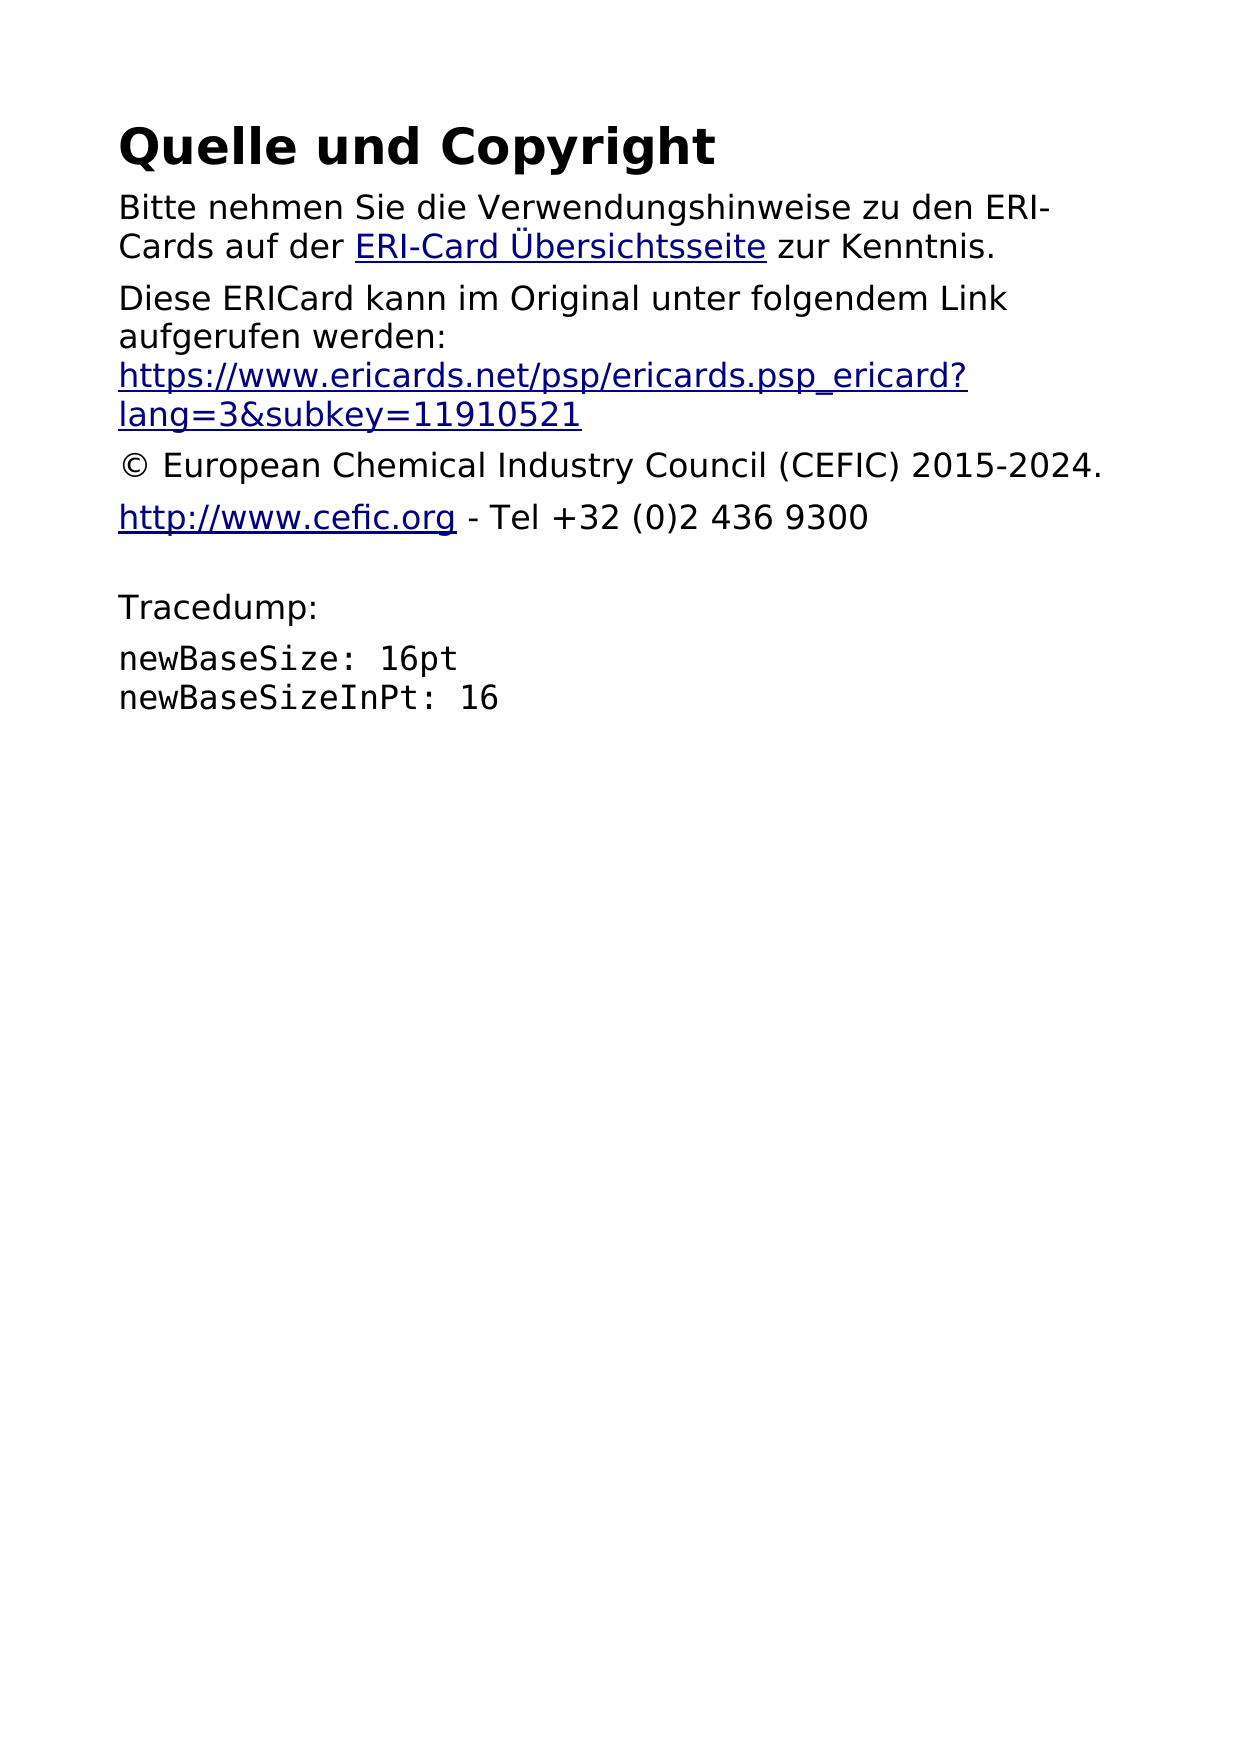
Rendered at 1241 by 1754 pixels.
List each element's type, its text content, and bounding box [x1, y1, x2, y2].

text http://www.cefic.org - Tel +32 (0)2 436 9300 [118, 498, 1122, 537]
text newBaseSize: 16pt newBaseSizeInPt: 16 [118, 640, 1122, 718]
text Diese ERICard kann im Original unter folgendem Link aufgerufen werden: https://www.ericards.net/psp/ericards.psp_ericard?lang=3&subkey=11910521 [118, 279, 1122, 434]
text Tracedump: [118, 550, 1122, 627]
subtitle Quelle und Copyright [118, 118, 1122, 176]
text © European Chemical Industry Council (CEFIC) 2015-2024. [118, 447, 1122, 486]
text Bitte nehmen Sie die Verwendungshinweise zu den ERI-Cards auf der ERI-Card Übersichtsseite zur Kenntnis. [118, 189, 1122, 267]
